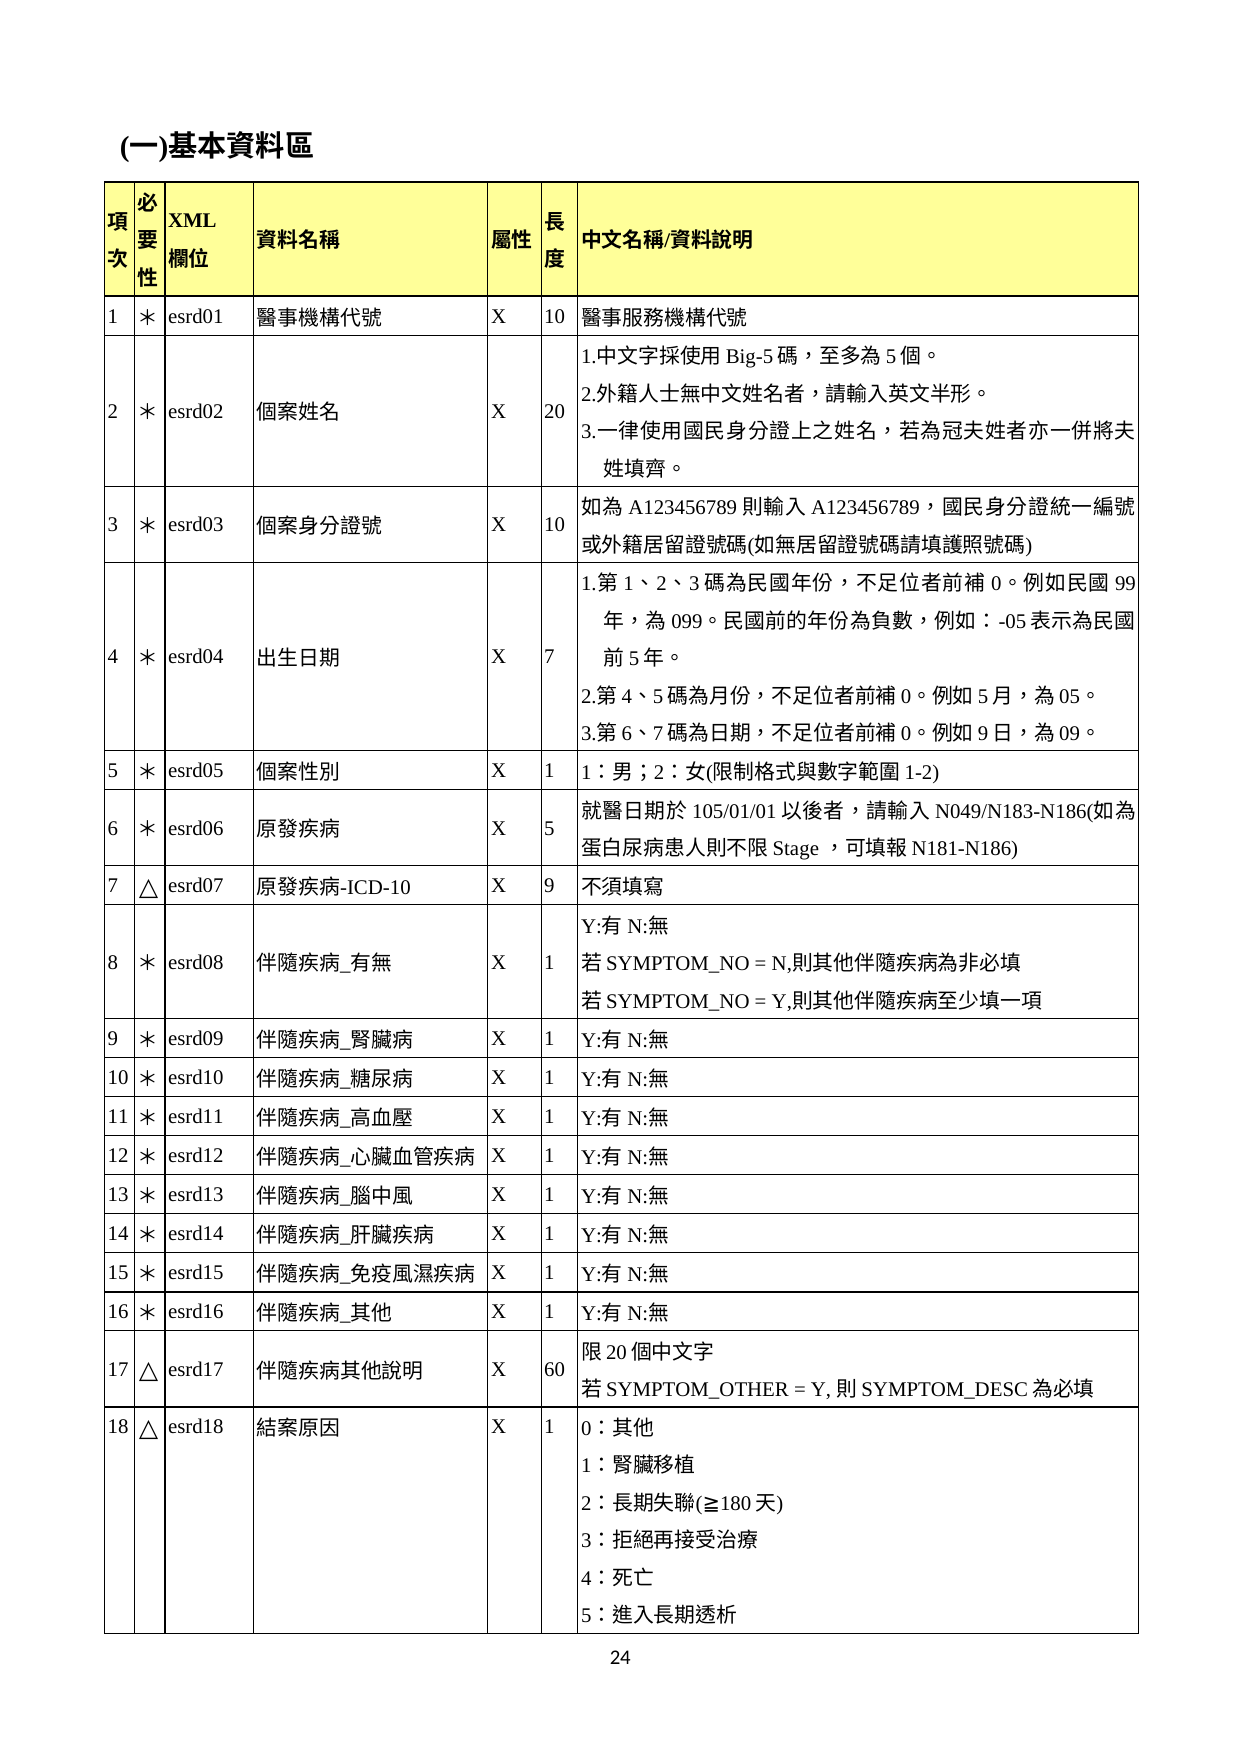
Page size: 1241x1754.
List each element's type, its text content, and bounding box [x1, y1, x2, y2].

table_cell 醫事機構代號 [254, 297, 487, 334]
table_cell X [488, 1253, 541, 1291]
table_cell 7 [542, 563, 577, 750]
table_cell ＊ [135, 751, 164, 789]
table_cell 4 [105, 563, 134, 750]
table_cell ＊ [135, 1293, 164, 1330]
table_cell 伴隨疾病_腎臟病 [254, 1019, 487, 1057]
table_cell 2 [105, 336, 134, 486]
table_cell esrd04 [166, 563, 253, 750]
table_cell 10 [542, 297, 577, 334]
table_cell 個案姓名 [254, 336, 487, 486]
table_cell 1 [542, 1097, 577, 1135]
table_cell 1.中文字採使用Big-5碼，至多為5個。 2.外籍人士無中文姓名者，請輸入英文半形。 3.一律使用國民身分證上之姓名，若為冠夫姓者亦一併將夫姓填齊。 [578, 336, 1138, 486]
table_cell esrd05 [166, 751, 253, 789]
table_cell ＊ [135, 487, 164, 562]
table_cell X [488, 1293, 541, 1330]
table_cell Y:有 N:無 [578, 1214, 1138, 1252]
table_cell esrd06 [166, 790, 253, 865]
table_cell 1 [542, 1253, 577, 1291]
text (一)基本資料區 [112, 106, 1128, 181]
table_cell Y:有 N:無 [578, 1175, 1138, 1213]
table_cell 伴隨疾病_免疫風濕疾病 [254, 1253, 487, 1291]
table_cell 就醫日期於105/01/01以後者，請輸入N049/N183-N186(如為蛋白尿病患人則不限Stage ，可填報N181-N186) [578, 790, 1138, 865]
table_cell 伴隨疾病_糖尿病 [254, 1058, 487, 1096]
table_cell X [488, 751, 541, 789]
table_cell esrd02 [166, 336, 253, 486]
table_cell 5 [542, 790, 577, 865]
table_cell ＊ [135, 1136, 164, 1174]
table_cell 1 [542, 1214, 577, 1252]
table_cell ＊ [135, 336, 164, 486]
table_cell Y:有 N:無 [578, 1293, 1138, 1330]
table_cell 伴隨疾病_心臟血管疾病 [254, 1136, 487, 1174]
table_header 必要性 [135, 183, 164, 295]
table_cell X [488, 1331, 541, 1406]
table_cell 11 [105, 1097, 134, 1135]
table_cell 醫事服務機構代號 [578, 297, 1138, 334]
table_cell 1 [542, 1136, 577, 1174]
table_cell 1 [542, 905, 577, 1018]
table_header 中文名稱/資料說明 [578, 183, 1138, 295]
table_cell 個案身分證號 [254, 487, 487, 562]
table_cell 1 [542, 1019, 577, 1057]
table_cell 5 [105, 751, 134, 789]
table_cell 60 [542, 1331, 577, 1406]
table_cell 伴隨疾病_肝臟疾病 [254, 1214, 487, 1252]
table_cell 1：男；2：女(限制格式與數字範圍1-2) [578, 751, 1138, 789]
table_cell 7 [105, 866, 134, 904]
table_cell ＊ [135, 1097, 164, 1135]
table_cell 18 [105, 1408, 134, 1632]
table_cell 不須填寫 [578, 866, 1138, 904]
table_cell 16 [105, 1293, 134, 1330]
table_cell ＊ [135, 1019, 164, 1057]
table_cell △ [135, 1408, 164, 1632]
table_cell esrd09 [166, 1019, 253, 1057]
table_header 長 度 [542, 183, 577, 295]
table_cell esrd07 [166, 866, 253, 904]
table_cell 伴隨疾病_腦中風 [254, 1175, 487, 1213]
table_cell esrd17 [166, 1331, 253, 1406]
table_cell esrd01 [166, 297, 253, 334]
table_cell Y:有 N:無 [578, 1253, 1138, 1291]
table_cell 9 [542, 866, 577, 904]
table_cell X [488, 1136, 541, 1174]
table_cell X [488, 1019, 541, 1057]
table_cell 1 [105, 297, 134, 334]
table_cell 原發疾病 [254, 790, 487, 865]
table_cell esrd16 [166, 1293, 253, 1330]
table_cell 伴隨疾病_其他 [254, 1293, 487, 1330]
table_cell 14 [105, 1214, 134, 1252]
table_cell Y:有 N:無 [578, 1058, 1138, 1096]
table_cell X [488, 905, 541, 1018]
table_cell △ [135, 866, 164, 904]
table_cell 10 [105, 1058, 134, 1096]
table_cell Y:有 N:無 [578, 1019, 1138, 1057]
table_cell esrd15 [166, 1253, 253, 1291]
table_cell X [488, 1175, 541, 1213]
table_cell 1 [542, 1058, 577, 1096]
table_cell esrd11 [166, 1097, 253, 1135]
table_cell 0：其他 1：腎臟移植 2：長期失聯(≧180天) 3：拒絕再接受治療 4：死亡 5：進入長期透析 [578, 1408, 1138, 1632]
table_cell X [488, 866, 541, 904]
table_cell 1.第1、2、3碼為民國年份，不足位者前補0。例如民國99年，為099。民國前的年份為負數，例如：-05表示為民國前5年。 2.第4、5碼為月份，不足位者前補0。例如5月，為05。 3.第6、7碼為日期，不足位者前補0。例如9日，為09。 [578, 563, 1138, 750]
table_cell ＊ [135, 790, 164, 865]
table_cell Y:有 N:無 [578, 1097, 1138, 1135]
table_cell X [488, 297, 541, 334]
table_cell ＊ [135, 905, 164, 1018]
table_header 項 次 [105, 183, 134, 295]
table_cell △ [135, 1331, 164, 1406]
table_cell X [488, 790, 541, 865]
table_cell 1 [542, 1408, 577, 1632]
table_cell X [488, 487, 541, 562]
table_cell Y:有 N:無 若SYMPTOM_NO = N,則其他伴隨疾病為非必填 若SYMPTOM_NO = Y,則其他伴隨疾病至少填一項 [578, 905, 1138, 1018]
table_cell 個案性別 [254, 751, 487, 789]
table_cell X [488, 1214, 541, 1252]
table_cell ＊ [135, 563, 164, 750]
table_cell Y:有 N:無 [578, 1136, 1138, 1174]
table_cell 10 [542, 487, 577, 562]
table_cell 8 [105, 905, 134, 1018]
table_cell 伴隨疾病_高血壓 [254, 1097, 487, 1135]
table_header 屬性 [488, 183, 541, 295]
table_cell esrd10 [166, 1058, 253, 1096]
table_cell 伴隨疾病_有無 [254, 905, 487, 1018]
table_cell X [488, 1058, 541, 1096]
table_cell X [488, 1408, 541, 1632]
table_cell 6 [105, 790, 134, 865]
table_cell 1 [542, 751, 577, 789]
table_cell esrd14 [166, 1214, 253, 1252]
table_cell ＊ [135, 1253, 164, 1291]
table_cell 如為A123456789則輸入A123456789，國民身分證統一編號或外籍居留證號碼(如無居留證號碼請填護照號碼) [578, 487, 1138, 562]
table_header XML 欄位 [166, 183, 253, 295]
table_cell esrd08 [166, 905, 253, 1018]
table_cell 1 [542, 1293, 577, 1330]
table_cell 12 [105, 1136, 134, 1174]
table_header 資料名稱 [254, 183, 487, 295]
table_cell X [488, 1097, 541, 1135]
table_cell 伴隨疾病其他說明 [254, 1331, 487, 1406]
table_cell 3 [105, 487, 134, 562]
table_cell 限20個中文字 若SYMPTOM_OTHER = Y, 則SYMPTOM_DESC為必填 [578, 1331, 1138, 1406]
table_cell 結案原因 [254, 1408, 487, 1632]
table_cell X [488, 336, 541, 486]
table_cell 9 [105, 1019, 134, 1057]
table_cell 15 [105, 1253, 134, 1291]
table_cell 出生日期 [254, 563, 487, 750]
table_cell 20 [542, 336, 577, 486]
table_cell esrd03 [166, 487, 253, 562]
table_cell ＊ [135, 1214, 164, 1252]
table_cell 17 [105, 1331, 134, 1406]
table_cell 13 [105, 1175, 134, 1213]
table_cell ＊ [135, 1058, 164, 1096]
table_cell 原發疾病-ICD-10 [254, 866, 487, 904]
table_cell ＊ [135, 1175, 164, 1213]
table_cell esrd12 [166, 1136, 253, 1174]
table_cell ＊ [135, 297, 164, 334]
table_cell 1 [542, 1175, 577, 1213]
table_cell X [488, 563, 541, 750]
table_cell esrd18 [166, 1408, 253, 1632]
table_cell esrd13 [166, 1175, 253, 1213]
